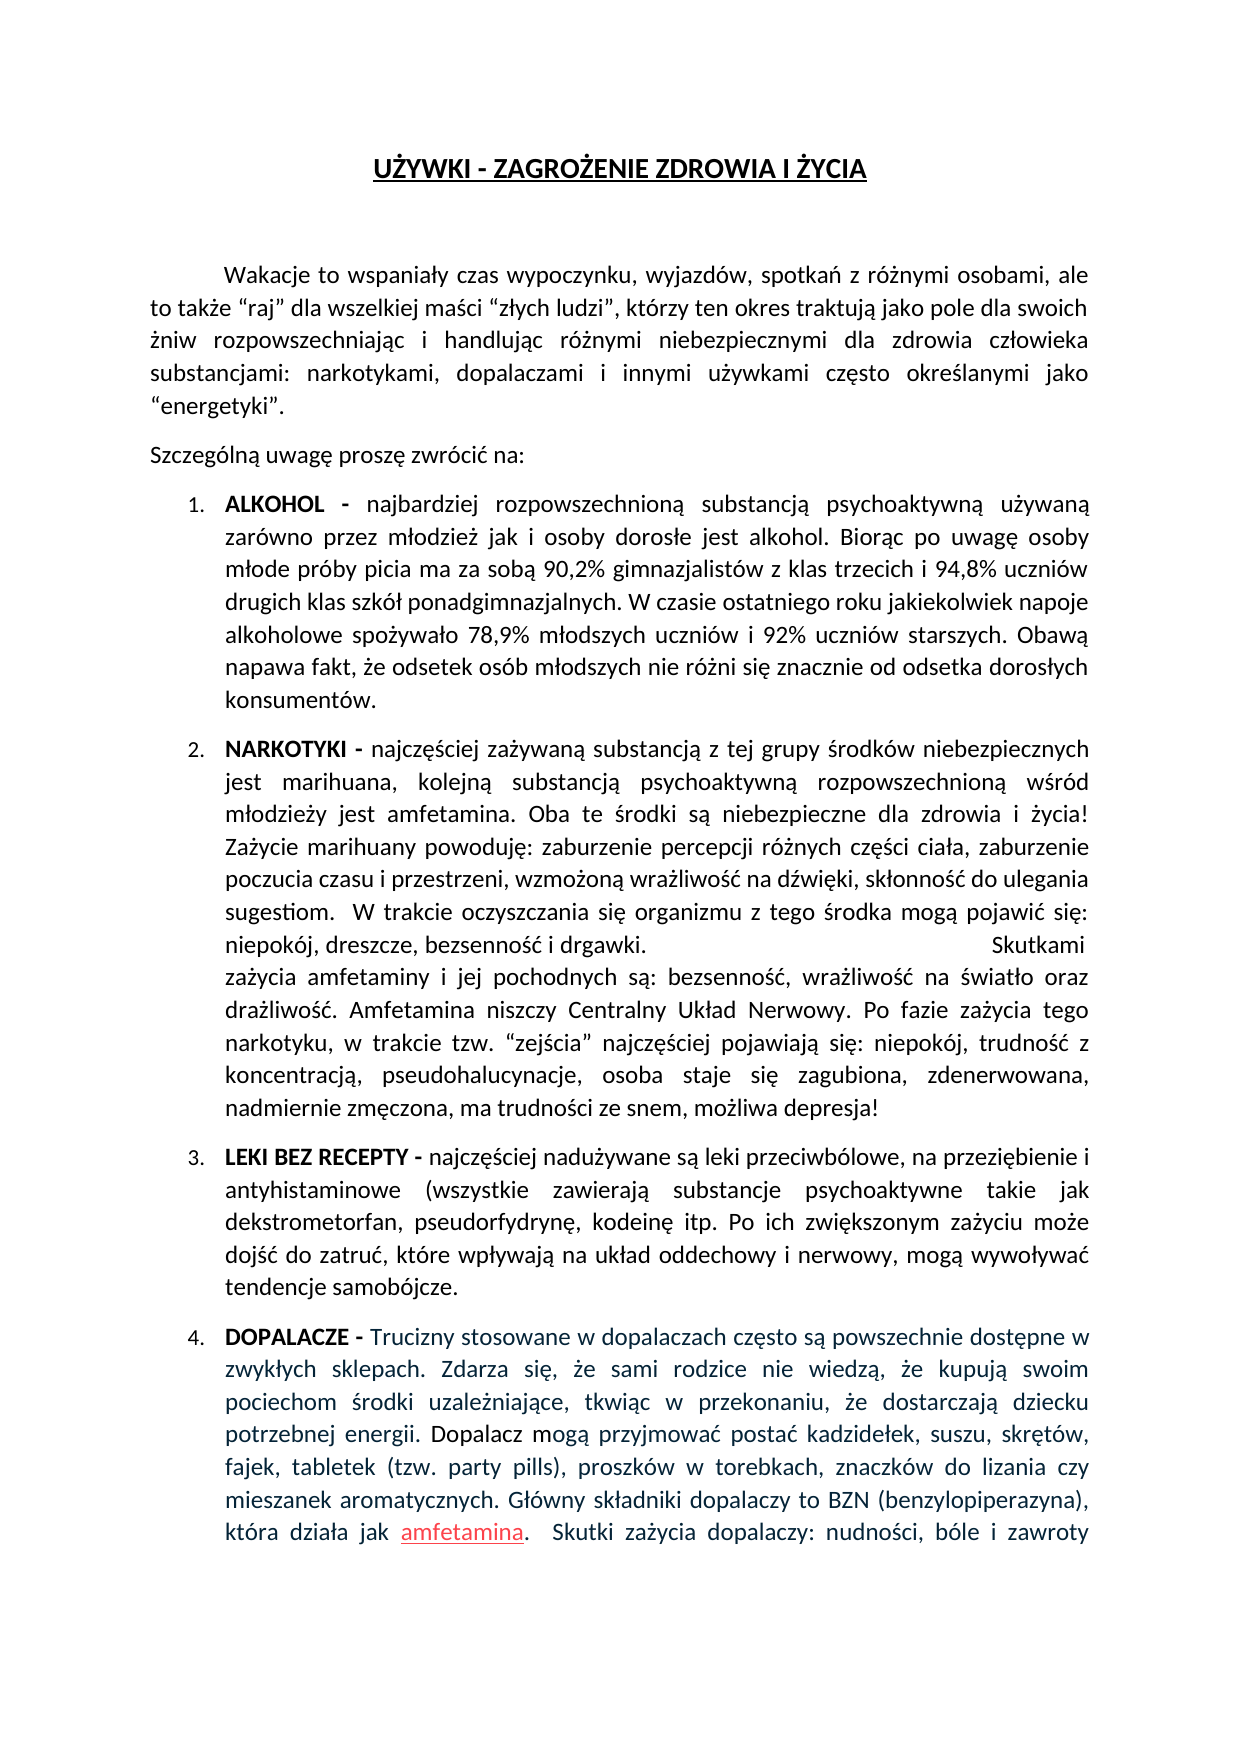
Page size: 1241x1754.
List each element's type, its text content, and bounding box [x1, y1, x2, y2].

text UŻYWKI - ZAGROŻENIE ZDROWIA I ŻYCIA [150, 150, 1090, 186]
list LEKI BEZ RECEPTY - najczęściej nadużywane są leki przeciwbólowe, na przeziębienie i antyhistaminowe (wszystkie zawierają substancje psychoaktywne takie jak dekstrometorfan, pseudorfydrynę, kodeinę itp. Po ich zwiększonym zażyciu może dojść do zatruć, które wpływają na układ oddechowy i nerwowy, mogą wywoływać tendencje samobójcze. [187, 1141, 1090, 1302]
list DOPALACZE - Trucizny stosowane w dopalaczach często są powszechnie dostępne w zwykłych sklepach. Zdarza się, że sami rodzice nie wiedzą, że kupują swoim pociechom środki uzależniające, tkwiąc w przekonaniu, że dostarczają dziecku potrzebnej energii. Dopalacz mogą przyjmować postać kadzidełek, suszu, skrętów, fajek, tabletek (tzw. party pills), proszków w torebkach, znaczków do lizania czy mieszanek aromatycznych. Główny składniki dopalaczy to BZN (benzylopiperazyna), która działa jak amfetamina. Skutki zażycia dopalaczy: nudności, bóle i zawroty [187, 1321, 1090, 1547]
list NARKOTYKI - najczęściej zażywaną substancją z tej grupy środków niebezpiecznych jest marihuana, kolejną substancją psychoaktywną rozpowszechnioną wśród młodzieży jest amfetamina. Oba te środki są niebezpieczne dla zdrowia i życia! Zażycie marihuany powoduję: zaburzenie percepcji różnych części ciała, zaburzenie poczucia czasu i przestrzeni, wzmożoną wrażliwość na dźwięki, skłonność do ulegania sugestiom. W trakcie oczyszczania się organizmu z tego środka mogą pojawić się: niepokój, dreszcze, bezsenność i drgawki. Skutkami zażycia amfetaminy i jej pochodnych są: bezsenność, wrażliwość na światło oraz drażliwość. Amfetamina niszczy Centralny Układ Nerwowy. Po fazie zażycia tego narkotyku, w trakcie tzw. “zejścia” najczęściej pojawiają się: niepokój, trudność z koncentracją, pseudohalucynacje, osoba staje się zagubiona, zdenerwowana, nadmiernie zmęczona, ma trudności ze snem, możliwa depresja! [187, 733, 1090, 1122]
text Szczególną uwagę proszę zwrócić na: [150, 439, 1090, 469]
text Wakacje to wspaniały czas wypoczynku, wyjazdów, spotkań z różnymi osobami, ale to także “raj” dla wszelkiej maści “złych ludzi”, którzy ten okres traktują jako pole dla swoich żniw rozpowszechniając i handlując różnymi niebezpiecznymi dla zdrowia człowieka substancjami: narkotykami, dopalaczami i innymi używkami często określanymi jako “energetyki”. [150, 259, 1090, 420]
list ALKOHOL - najbardziej rozpowszechnioną substancją psychoaktywną używaną zarówno przez młodzież jak i osoby dorosłe jest alkohol. Biorąc po uwagę osoby młode próby picia ma za sobą 90,2% gimnazjalistów z klas trzecich i 94,8% uczniów drugich klas szkół ponadgimnazjalnych. W czasie ostatniego roku jakiekolwiek napoje alkoholowe spożywało 78,9% młodszych uczniów i 92% uczniów starszych. Obawą napawa fakt, że odsetek osób młodszych nie różni się znacznie od odsetka dorosłych konsumentów. [187, 488, 1090, 714]
